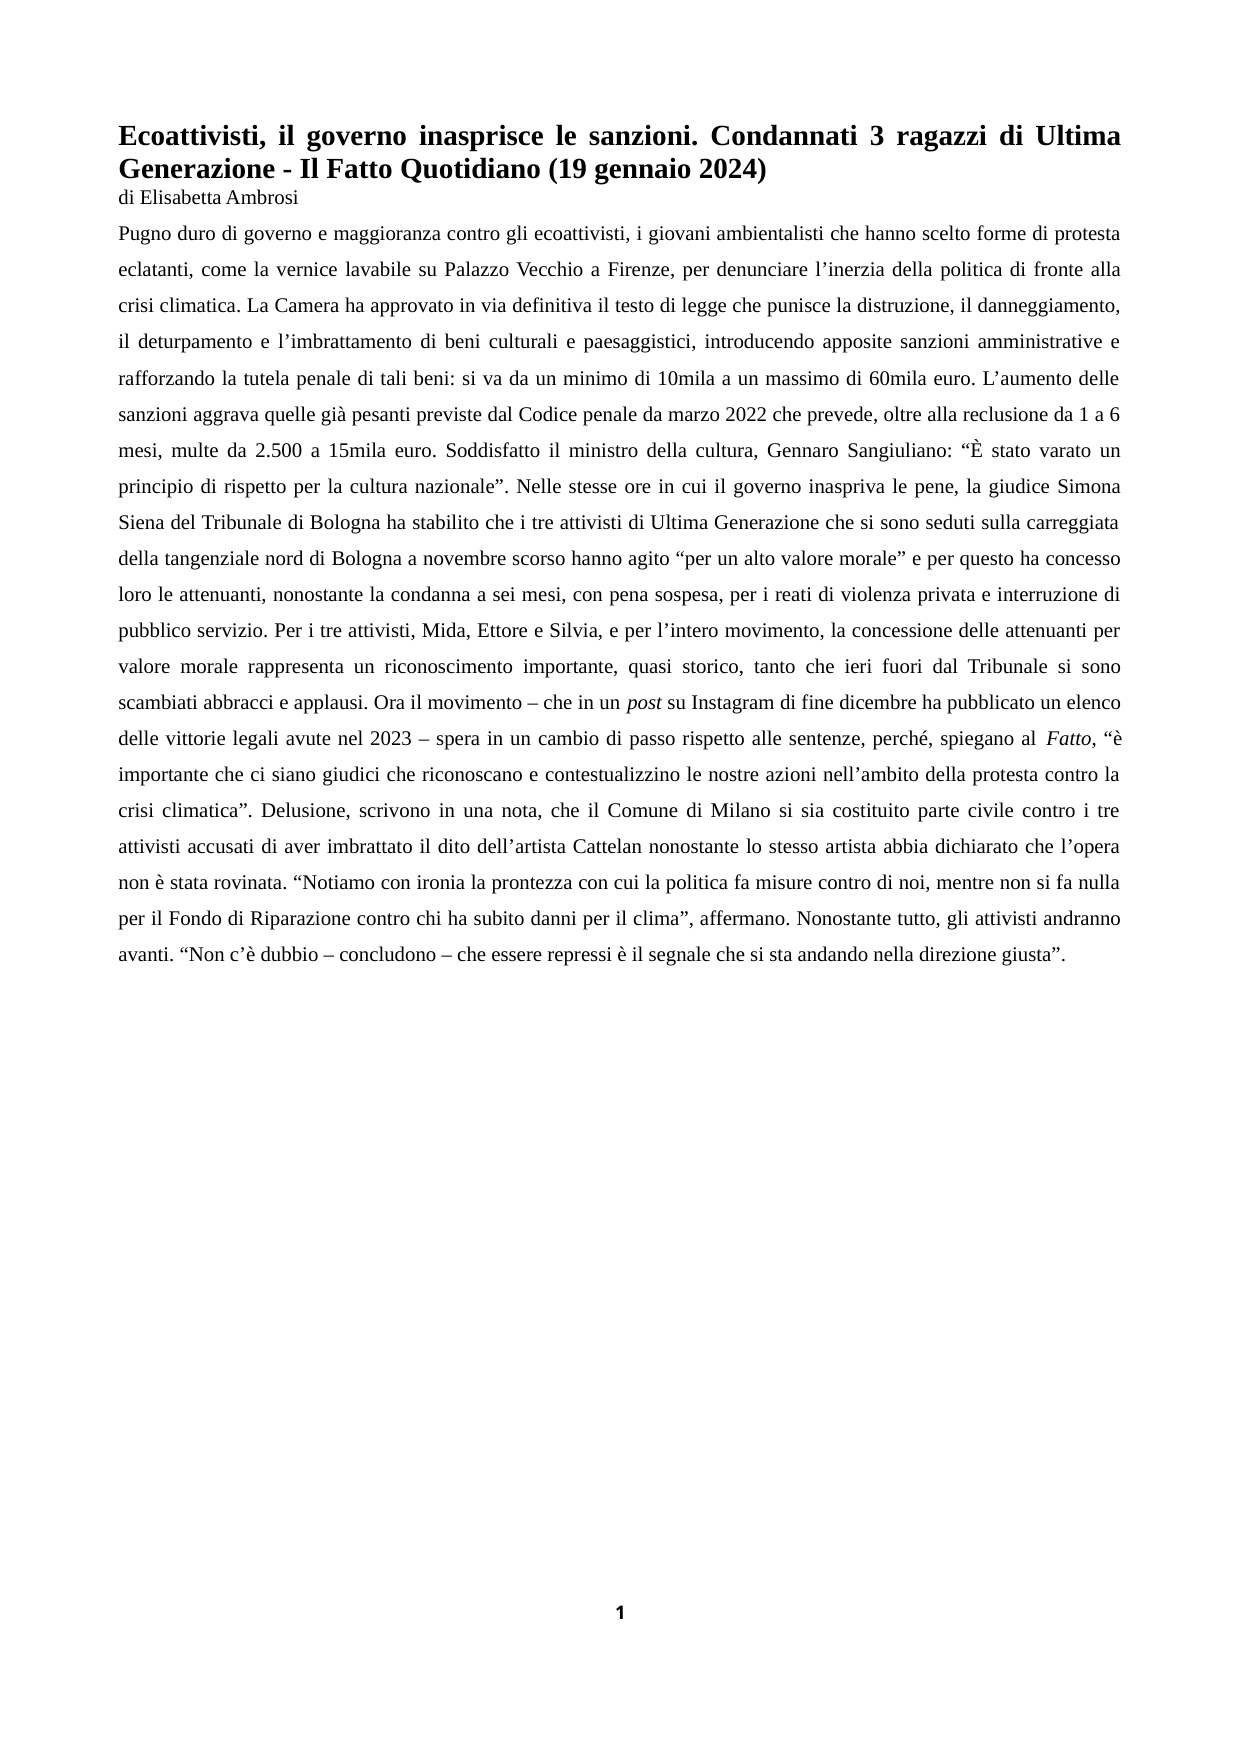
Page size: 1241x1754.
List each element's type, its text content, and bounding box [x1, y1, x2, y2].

subtitle Ecoattivisti, il governo inasprisce le sanzioni. Condannati 3 ragazzi di Ultima Generazione - Il Fatto Quotidiano (19 gennaio 2024) [118, 118, 1122, 185]
text Pugno duro di governo e maggioranza contro gli ecoattivisti, i giovani ambientalisti che hanno scelto forme di protesta eclatanti, come la vernice lavabile su Palazzo Vecchio a Firenze, per denunciare l’inerzia della politica di fronte alla crisi climatica. La Camera ha approvato in via definitiva il testo di legge che punisce la distruzione, il danneggiamento, il deturpamento e l’imbrattamento di beni culturali e paesaggistici, introducendo apposite sanzioni amministrative e rafforzando la tutela penale di tali beni: si va da un minimo di 10mila a un massimo di 60mila euro. L’aumento delle sanzioni aggrava quelle già pesanti previste dal Codice penale da marzo 2022 che prevede, oltre alla reclusione da 1 a 6 mesi, multe da 2.500 a 15mila euro. Soddisfatto il ministro della cultura, Gennaro Sangiuliano: “È stato varato un principio di rispetto per la cultura nazionale”. Nelle stesse ore in cui il governo inaspriva le pene, la giudice Simona Siena del Tribunale di Bologna ha stabilito che i tre attivisti di Ultima Generazione che si sono seduti sulla carreggiata della tangenziale nord di Bologna a novembre scorso hanno agito “per un alto valore morale” e per questo ha concesso loro le attenuanti, nonostante la condanna a sei mesi, con pena sospesa, per i reati di violenza privata e interruzione di pubblico servizio. Per i tre attivisti, Mida, Ettore e Silvia, e per l’intero movimento, la concessione delle attenuanti per valore morale rappresenta un riconoscimento importante, quasi storico, tanto che ieri fuori dal Tribunale si sono scambiati abbracci e applausi. Ora il movimento – che in un post su Instagram di fine dicembre ha pubblicato un elenco delle vittorie legali avute nel 2023 – spera in un cambio di passo rispetto alle sentenze, perché, spiegano al Fatto, “è importante che ci siano giudici che riconoscano e contestualizzino le nostre azioni nell’ambito della protesta contro la crisi climatica”. Delusione, scrivono in una nota, che il Comune di Milano si sia costituito parte civile contro i tre attivisti accusati di aver imbrattato il dito dell’artista Cattelan nonostante lo stesso artista abbia dichiarato che l’opera non è stata rovinata. “Notiamo con ironia la prontezza con cui la politica fa misure contro di noi, mentre non si fa nulla per il Fondo di Riparazione contro chi ha subito danni per il clima”, affermano. Nonostante tutto, gli attivisti andranno avanti. “Non c’è dubbio – concludono – che essere repressi è il segnale che si sta andando nella direzione giusta”. [118, 221, 1122, 966]
text di Elisabetta Ambrosi [118, 185, 1122, 209]
